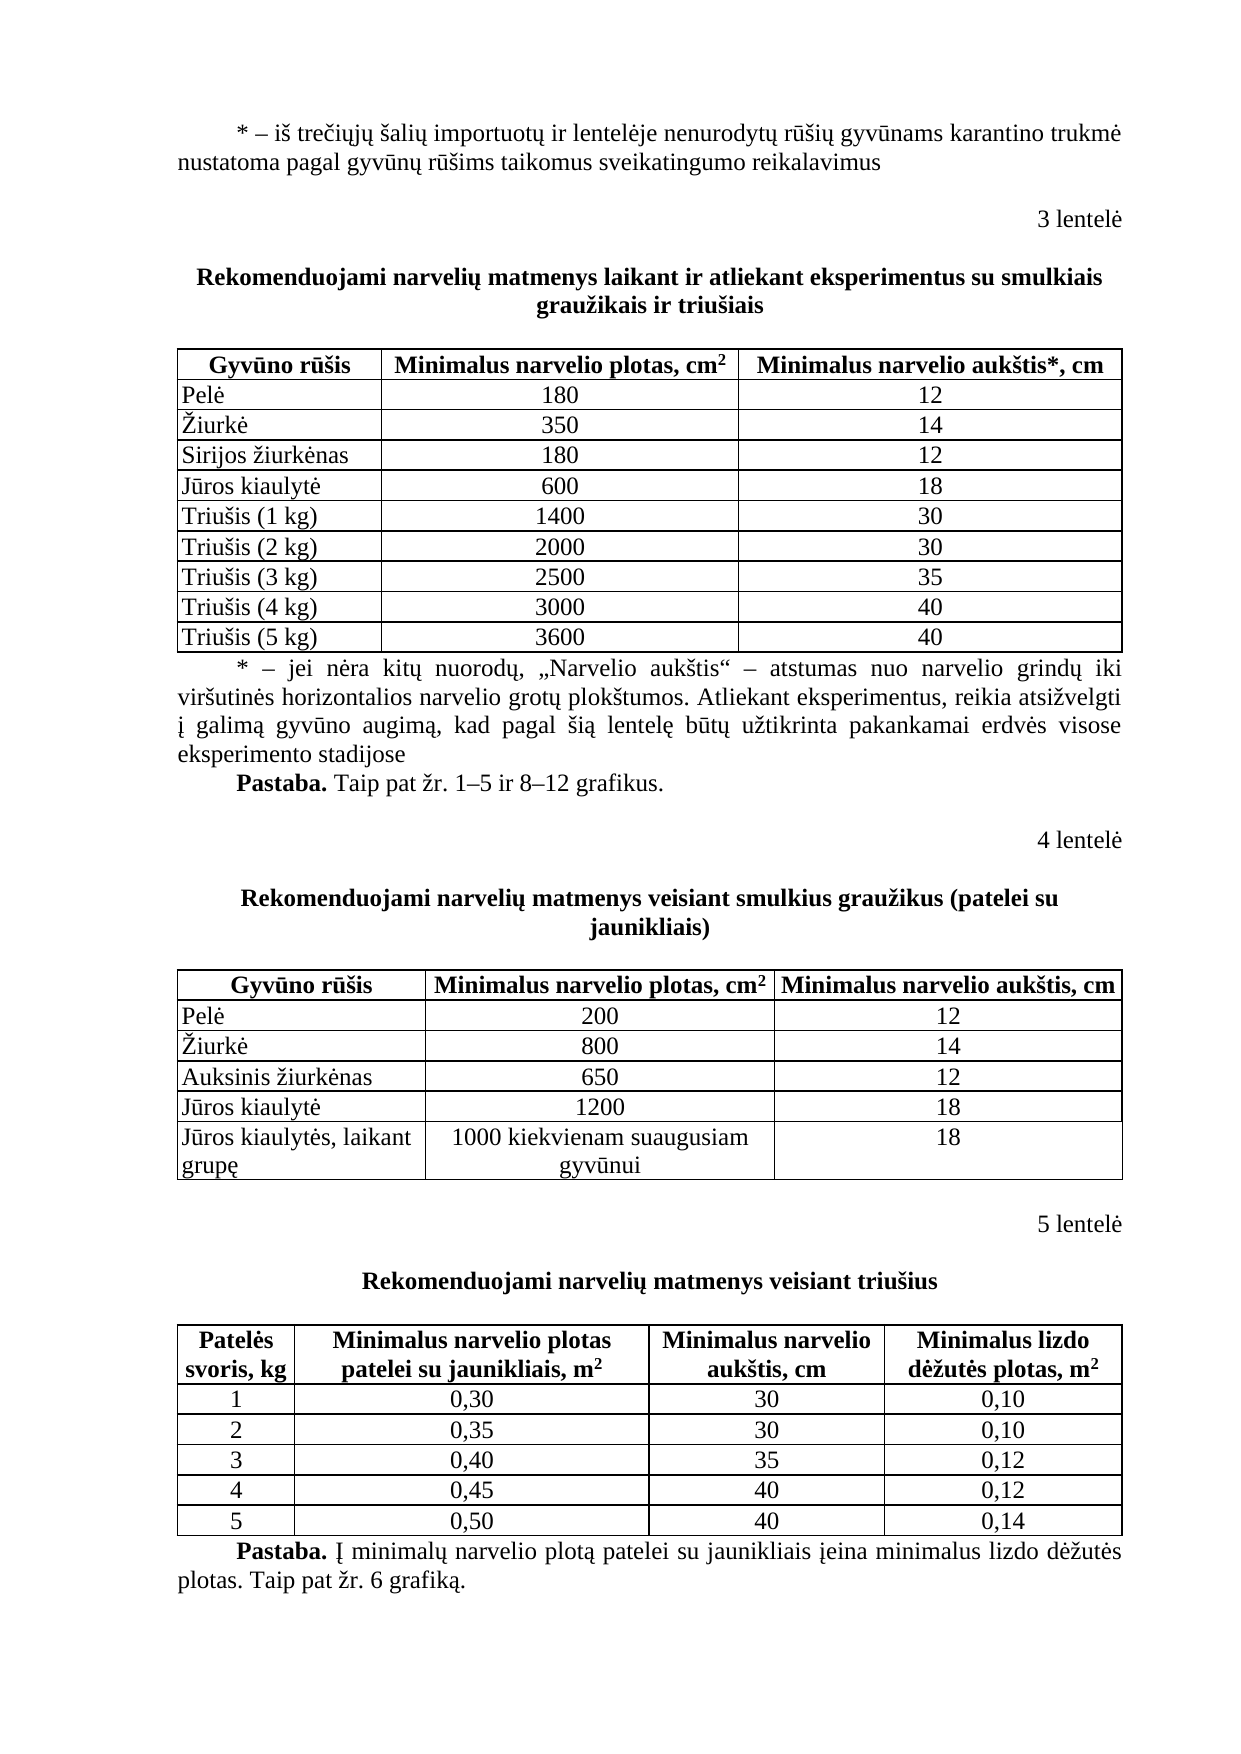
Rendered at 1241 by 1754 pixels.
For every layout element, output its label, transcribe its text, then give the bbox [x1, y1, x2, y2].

table_cell 650 [426, 1062, 774, 1090]
table_cell 12 [739, 441, 1121, 469]
table_cell 40 [650, 1476, 884, 1504]
table_cell 35 [650, 1445, 884, 1474]
table_cell Pelė [178, 380, 381, 409]
table_header Minimalus narvelio aukštis*, cm [739, 350, 1121, 378]
table_cell 30 [739, 532, 1121, 560]
table_cell 14 [775, 1031, 1121, 1060]
table_cell 1200 [426, 1092, 774, 1121]
text 3 lentelė [177, 204, 1122, 233]
text Rekomenduojami narvelių matmenys laikant ir atliekant eksperimentus su smulkiais graužikais ir triušiais [177, 262, 1122, 319]
table_cell 4 [178, 1476, 294, 1504]
text * – jei nėra kitų nuorodų, „Narvelio aukštis“ – atstumas nuo narvelio grindų iki viršutinės horizontalios narvelio grotų plokštumos. Atliekant eksperimentus, reikia atsižvelgti į galimą gyvūno augimą, kad pagal šią lentelę būtų užtikrinta pakankamai erdvės visose eksperimento stadijose [177, 653, 1122, 768]
table_header Minimalus narvelio aukštis, cm [650, 1326, 884, 1383]
table_cell Pelė [178, 1001, 425, 1030]
table_cell 0,35 [295, 1415, 648, 1444]
table_cell 0,12 [885, 1476, 1121, 1504]
table_cell 1000 kiekvienam suaugusiam gyvūnui [426, 1122, 774, 1179]
table_cell Jūros kiaulytė [178, 1092, 425, 1121]
table_cell 40 [739, 592, 1121, 621]
table_header Minimalus narvelio aukštis, cm [775, 971, 1121, 999]
table_cell Triušis (1 kg) [178, 501, 381, 530]
table_header Patelės svoris, kg [178, 1326, 294, 1383]
text Pastaba. Taip pat žr. 1–5 ir 8–12 grafikus. [177, 768, 1122, 797]
table_cell Triušis (4 kg) [178, 592, 381, 621]
table_cell 0,12 [885, 1445, 1121, 1474]
table_cell Jūros kiaulytė [178, 471, 381, 500]
text Rekomenduojami narvelių matmenys veisiant triušius [177, 1266, 1122, 1295]
table_cell 350 [382, 410, 738, 439]
table_cell 0,45 [295, 1476, 648, 1504]
table_cell 12 [739, 380, 1121, 409]
table_cell 200 [426, 1001, 774, 1030]
table_header Minimalus narvelio plotas, cm2 [426, 971, 774, 999]
table_cell 30 [650, 1415, 884, 1444]
table_cell 12 [775, 1001, 1121, 1030]
table_cell 2500 [382, 562, 738, 591]
table_cell 3000 [382, 592, 738, 621]
table_cell 30 [739, 501, 1121, 530]
table_cell 0,50 [295, 1506, 648, 1534]
table_cell 180 [382, 380, 738, 409]
table_cell Triušis (3 kg) [178, 562, 381, 591]
table_cell 35 [739, 562, 1121, 591]
table_cell 40 [739, 623, 1121, 651]
table_cell 3600 [382, 623, 738, 651]
text * – iš trečiųjų šalių importuotų ir lentelėje nenurodytų rūšių gyvūnams karantino trukmė nustatoma pagal gyvūnų rūšims taikomus sveikatingumo reikalavimus [177, 118, 1122, 176]
table_cell 2000 [382, 532, 738, 560]
table_cell 12 [775, 1062, 1121, 1090]
table_cell 40 [650, 1506, 884, 1534]
table_cell 180 [382, 441, 738, 469]
table_cell 0,14 [885, 1506, 1121, 1534]
table_cell 14 [739, 410, 1121, 439]
table_cell Jūros kiaulytės, laikant grupę [178, 1122, 425, 1179]
table_cell Triušis (2 kg) [178, 532, 381, 560]
table_cell 18 [775, 1122, 1122, 1179]
table_cell 0,40 [295, 1445, 648, 1474]
table_cell 1 [178, 1385, 294, 1413]
table_cell 1400 [382, 501, 738, 530]
table_cell Žiurkė [178, 410, 381, 439]
table_cell 3 [178, 1445, 294, 1474]
table_cell 18 [775, 1092, 1121, 1121]
table_cell 0,10 [885, 1385, 1121, 1413]
table_cell 2 [178, 1415, 294, 1444]
table_cell 0,10 [885, 1415, 1121, 1444]
table_cell 30 [650, 1385, 884, 1413]
table_cell Žiurkė [178, 1031, 425, 1060]
table_header Minimalus narvelio plotas, cm2 [382, 350, 738, 378]
table_cell 18 [739, 471, 1121, 500]
text Rekomenduojami narvelių matmenys veisiant smulkius graužikus (patelei su jaunikliais) [177, 883, 1122, 940]
table_header Gyvūno rūšis [178, 971, 425, 999]
table_cell 0,30 [295, 1385, 648, 1413]
text 5 lentelė [177, 1209, 1122, 1238]
table_cell Sirijos žiurkėnas [178, 441, 381, 469]
table_header Minimalus narvelio plotas patelei su jaunikliais, m2 [295, 1326, 648, 1383]
text Pastaba. Į minimalų narvelio plotą patelei su jaunikliais įeina minimalus lizdo dėžutės plotas. Taip pat žr. 6 grafiką. [177, 1536, 1122, 1594]
table_cell Triušis (5 kg) [178, 623, 381, 651]
table_header Gyvūno rūšis [178, 350, 381, 378]
text 4 lentelė [177, 825, 1122, 854]
table_cell 800 [426, 1031, 774, 1060]
table_cell Auksinis žiurkėnas [178, 1062, 425, 1090]
table_cell 600 [382, 471, 738, 500]
table_cell 5 [178, 1506, 294, 1534]
table_header Minimalus lizdo dėžutės plotas, m2 [885, 1326, 1121, 1383]
